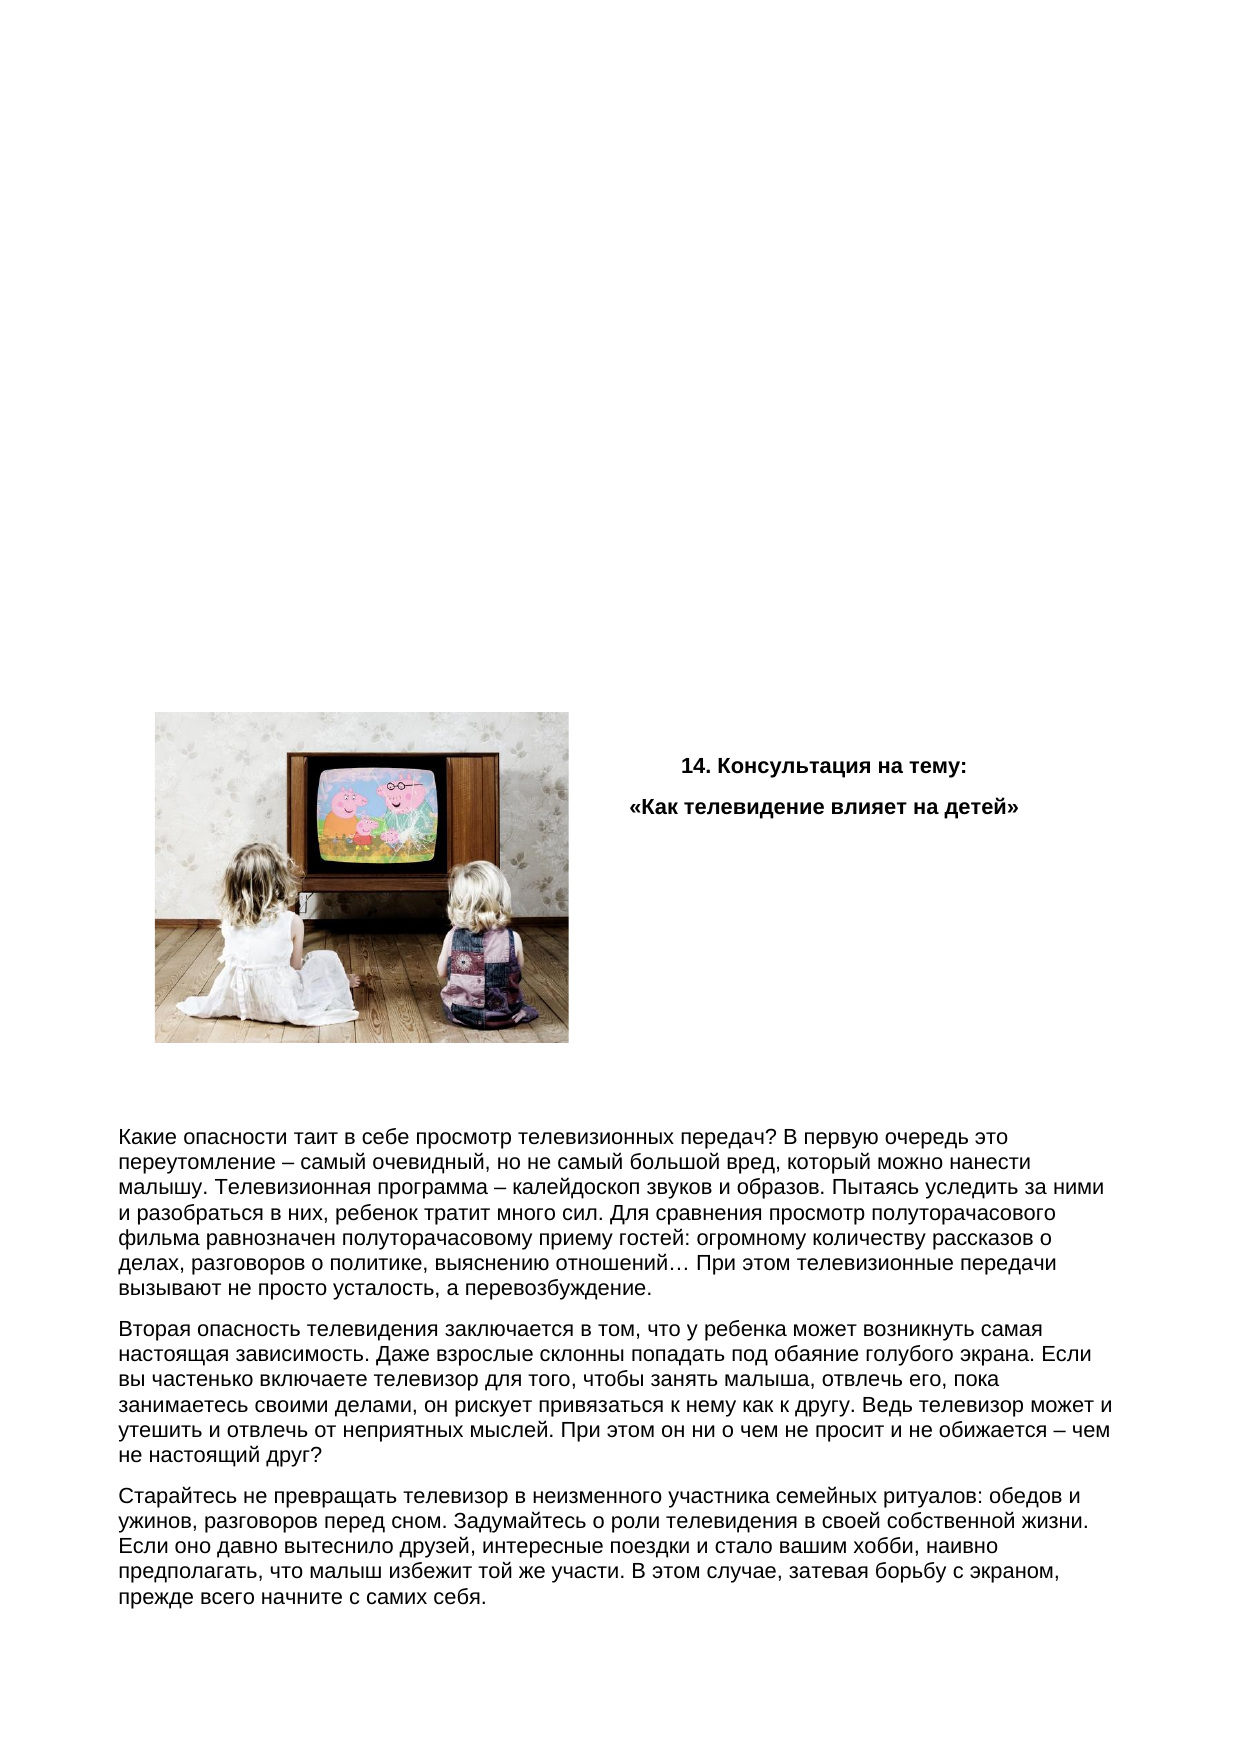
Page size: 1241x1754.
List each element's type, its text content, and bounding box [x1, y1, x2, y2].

text Вторая опасность телевидения заключается в том, что у ребенка может возникнуть самая настоящая зависимость. Даже взрослые склонны попадать под обаяние голубого экрана. Если вы частенько включаете телевизор для того, чтобы занять малыша, отвлечь его, пока занимаетесь своими делами, он рискует привязаться к нему как к другу. Ведь телевизор может и утешить и отвлечь от неприятных мыслей. При этом он ни о чем не просит и не обижается – чем не настоящий друг? [118, 1316, 1122, 1467]
table_header 14. Консультация на тему: «Как телевидение влияет на детей» [605, 713, 1043, 1058]
text Какие опасности таит в себе просмотр телевизионных передач? В первую очередь это переутомление – самый очевидный, но не самый большой вред, который можно нанести малышу. Телевизионная программа – калейдоскоп звуков и образов. Пытаясь уследить за ними и разобраться в них, ребенок тратит много сил. Для сравнения просмотр полуторачасового фильма равнозначен полуторачасовому приему гостей: огромному количеству рассказов о делах, разговоров о политике, выяснению отношений… При этом телевизионные передачи вызывают не просто усталость, а перевозбуждение. [118, 1124, 1122, 1300]
text Старайтесь не превращать телевизор в неизменного участника семейных ритуалов: обедов и ужинов, разговоров перед сном. Задумайтесь о роли телевидения в своей собственной жизни. Если оно давно вытеснило друзей, интересные поездки и стало вашим хобби, наивно предполагать, что малыш избежит той же участи. В этом случае, затевая борьбу с экраном, прежде всего начните с самих себя. [118, 1483, 1122, 1609]
table_header [118, 713, 605, 1058]
